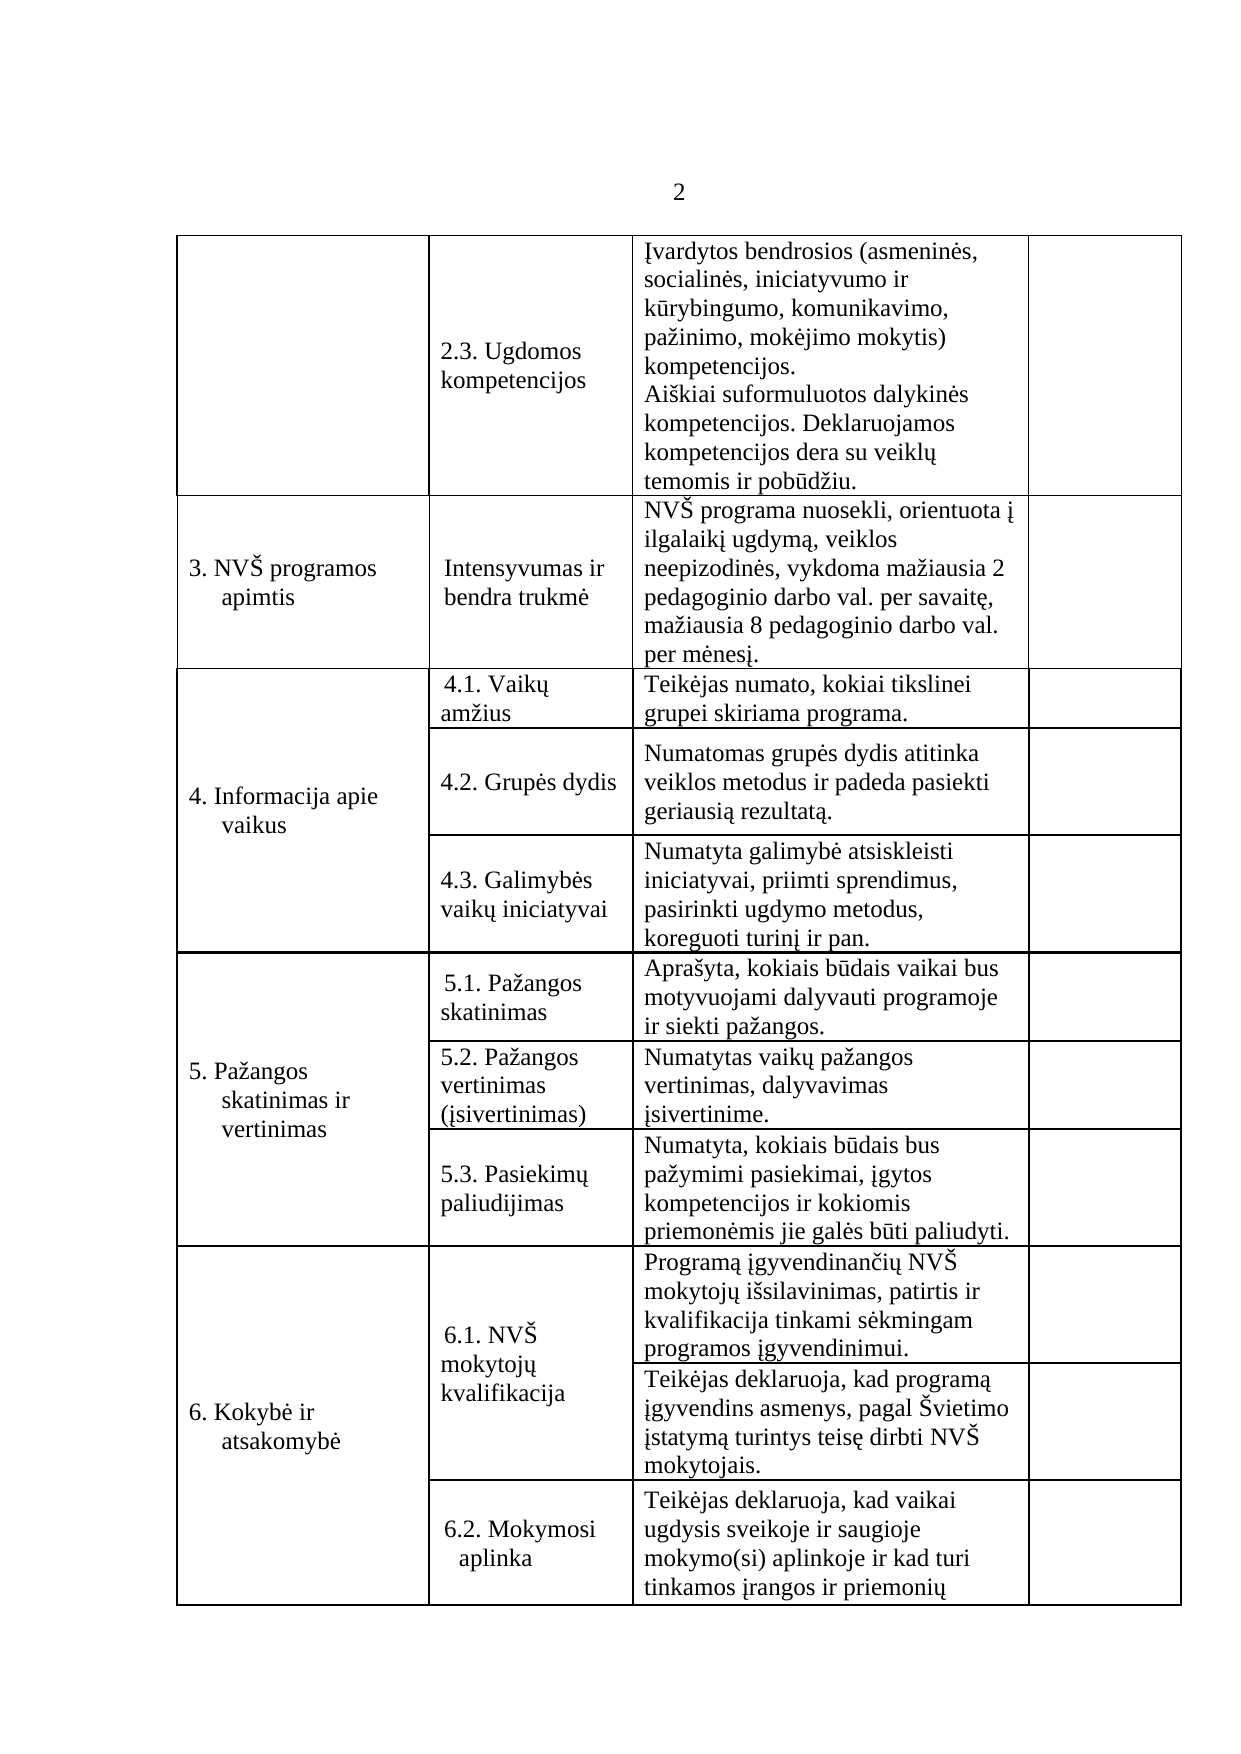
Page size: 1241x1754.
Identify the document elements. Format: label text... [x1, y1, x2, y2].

table_cell 6.1. NVŠ mokytojų kvalifikacija [430, 1247, 632, 1479]
table_cell 5.3. Pasiekimų paliudijimas [430, 1130, 632, 1245]
table_cell 4. Informacija apie vaikus [178, 669, 428, 951]
table_cell Numatyta, kokiais būdais bus pažymimi pasiekimai, įgytos kompetencijos ir kokiomis priemonėmis jie galės būti paliudyti. [634, 1130, 1028, 1245]
table_cell Programą įgyvendinančių NVŠ mokytojų išsilavinimas, patirtis ir kvalifikacija tinkami sėkmingam programos įgyvendinimui. [634, 1247, 1028, 1362]
table_cell [1029, 236, 1181, 494]
table_cell 2.3. Ugdomos kompetencijos [430, 236, 632, 494]
table_cell Teikėjas numato, kokiai tikslinei grupei skiriama programa. [634, 669, 1028, 727]
table_cell Numatomas grupės dydis atitinka veiklos metodus ir padeda pasiekti geriausią rezultatą. [634, 729, 1028, 834]
table_cell Teikėjas deklaruoja, kad programą įgyvendins asmenys, pagal Švietimo įstatymą turintys teisę dirbti NVŠ mokytojais. [634, 1364, 1028, 1479]
table_cell 5.1. Pažangos skatinimas [430, 954, 632, 1040]
table_cell 6. Kokybė ir atsakomybė [178, 1247, 428, 1604]
table_cell [178, 236, 428, 494]
table_cell Intensyvumas ir bendra trukmė [430, 496, 632, 668]
table_cell [1030, 836, 1180, 951]
table_cell NVŠ programa nuosekli, orientuota į ilgalaikį ugdymą, veiklos neepizodinės, vykdoma mažiausia 2 pedagoginio darbo val. per savaitę, mažiausia 8 pedagoginio darbo val. per mėnesį. [633, 496, 1028, 668]
table_cell [1030, 1247, 1180, 1362]
table_cell 5. Pažangos skatinimas ir vertinimas [178, 954, 428, 1245]
table_cell Numatytas vaikų pažangos vertinimas, dalyvavimas įsivertinime. [634, 1042, 1028, 1128]
table_cell 5.2. Pažangos vertinimas (įsivertinimas) [430, 1042, 632, 1128]
table_cell 3. NVŠ programos apimtis [178, 496, 429, 668]
table_cell 6.2. Mokymosi aplinka [430, 1481, 632, 1604]
table_cell [1030, 1130, 1180, 1245]
table_cell Įvardytos bendrosios (asmeninės, socialinės, iniciatyvumo ir kūrybingumo, komunikavimo, pažinimo, mokėjimo mokytis) kompetencijos. Aiškiai suformuluotos dalykinės kompetencijos. Deklaruojamos kompetencijos dera su veiklų temomis ir pobūdžiu. [633, 236, 1028, 494]
table_cell Aprašyta, kokiais būdais vaikai bus motyvuojami dalyvauti programoje ir siekti pažangos. [634, 954, 1028, 1040]
table_cell 4.2. Grupės dydis [430, 729, 632, 834]
table_cell [1030, 1364, 1180, 1479]
table_cell Teikėjas deklaruoja, kad vaikai ugdysis sveikoje ir saugioje mokymo(si) aplinkoje ir kad turi tinkamos įrangos ir priemonių [634, 1481, 1028, 1604]
table_cell 4.3. Galimybės vaikų iniciatyvai [430, 836, 632, 951]
table_cell [1030, 669, 1180, 727]
table_cell [1029, 496, 1181, 668]
table_cell [1030, 729, 1180, 834]
table_cell [1030, 954, 1180, 1040]
table_cell [1030, 1481, 1180, 1604]
table_cell Numatyta galimybė atsiskleisti iniciatyvai, priimti sprendimus, pasirinkti ugdymo metodus, koreguoti turinį ir pan. [634, 836, 1028, 951]
table_cell [1030, 1042, 1180, 1128]
table_cell 4.1. Vaikų amžius [430, 669, 632, 727]
